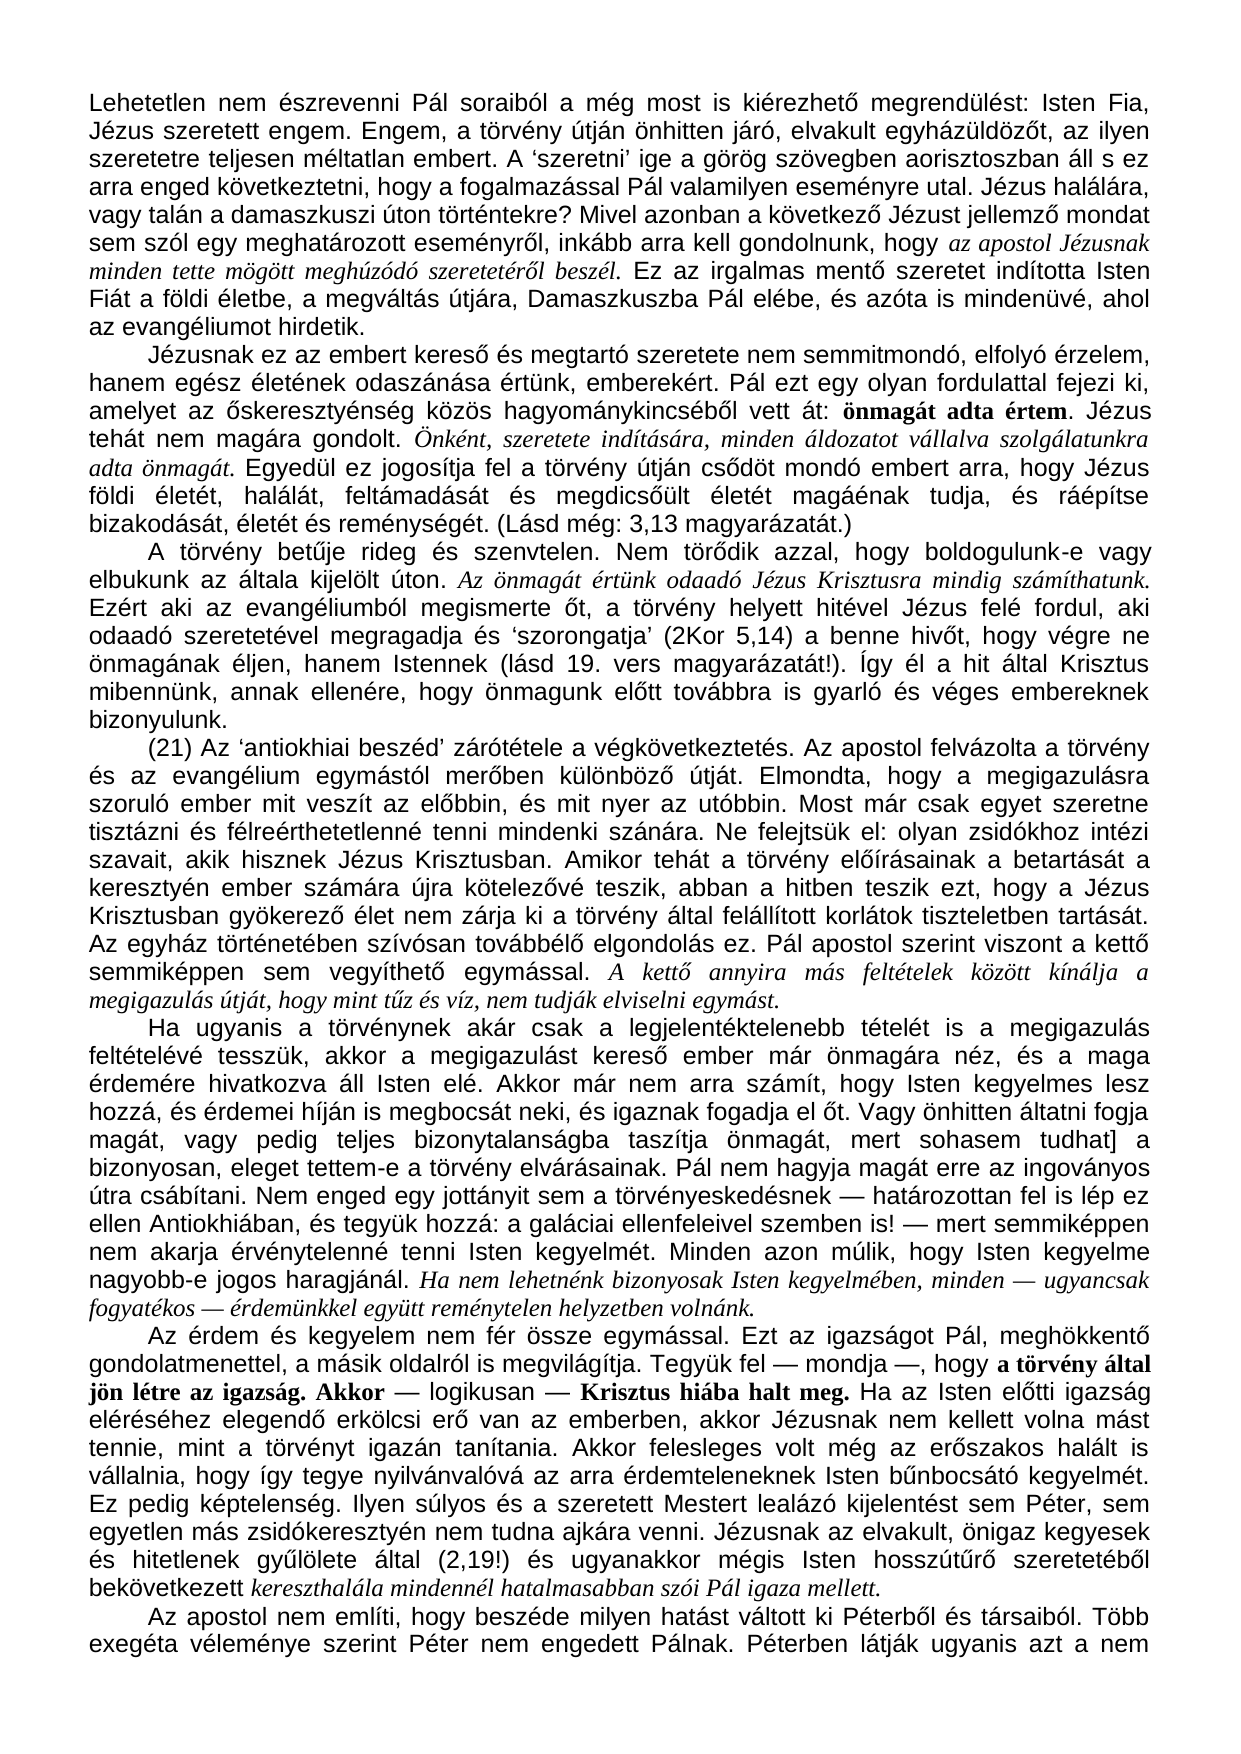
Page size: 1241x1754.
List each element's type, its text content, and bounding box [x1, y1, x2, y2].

text Az apostol nem említi, hogy beszéde milyen hatást váltott ki Péterből és társaiból. Több exegéta véleménye szerint Péter nem engedett Pálnak. Péterben látják ugyanis azt a nem [88, 1602, 1152, 1658]
text A törvény betűje rideg és szenvtelen. Nem törődik azzal, hogy boldogulunk‑e vagy elbukunk az általa kijelölt úton. Az önmagát értünk odaadó Jézus Krisztusra mindig számíthatunk. Ezért aki az evangéliumból megismerte őt, a törvény helyett hitével Jézus felé fordul, aki odaadó szeretetével megragadja és ‘szorongatja’ (2Kor 5,14) a benne hivőt, hogy végre ne önmagának éljen, hanem Istennek (lásd 19. vers magyarázatát!). Így él a hit által Krisztus mibennünk, annak ellenére, hogy önmagunk előtt továbbra is gyarló és véges embereknek bizonyulunk. [88, 537, 1152, 734]
text Jézusnak ez az embert kereső és megtartó szeretete nem semmitmondó, elfolyó érzelem, hanem egész életének odaszánása értünk, emberekért. Pál ezt egy olyan fordulattal fejezi ki, amelyet az őskeresztyénség közös hagyománykincséből vett át: önmagát adta értem. Jézus tehát nem magára gondolt. Önként, szeretete indítására, minden áldozatot vállalva szolgálatunkra adta önmagát. Egyedül ez jogosítja fel a törvény útján csődöt mondó embert arra, hogy Jézus földi életét, halálát, feltámadását és megdicsőült életét magáénak tudja, és ráépítse bizakodását, életét és reménységét. (Lásd még: 3,13 magyarázatát.) [88, 341, 1152, 537]
text Lehetetlen nem észrevenni Pál soraiból a még most is kiérezhető megrendülést: Isten Fia, Jézus szeretett engem. Engem, a törvény útján önhitten járó, elvakult egyházüldözőt, az ilyen szeretetre teljesen méltatlan embert. A ‘szeretni’ ige a görög szövegben aorisztoszban áll s ez arra enged következtetni, hogy a fogalmazással Pál valamilyen eseményre utal. Jézus halálára, vagy talán a damaszkuszi úton történtekre? Mivel azonban a következő Jézust jellemző mondat sem szól egy meghatározott eseményről, inkább arra kell gondolnunk, hogy az apostol Jézusnak minden tette mögött meghúzódó szeretetéről beszél. Ez az irgalmas mentő szeretet indította Isten Fiát a földi életbe, a megváltás útjára, Damaszkuszba Pál elébe, és azóta is mindenüvé, ahol az evangéliumot hirdetik. [88, 88, 1152, 341]
text Az érdem és kegyelem nem fér össze egymással. Ezt az igazságot Pál, meghökkentő gondolatmenettel, a másik oldalról is megvilágítja. Tegyük fel — mondja —, hogy a törvény által jön létre az igazság. Akkor — logikusan — Krisztus hiába halt meg. Ha az Isten előtti igazság eléréséhez elegendő erkölcsi erő van az emberben, akkor Jézusnak nem kellett volna mást tennie, mint a törvényt igazán tanítania. Akkor felesleges volt még az erőszakos halált is vállalnia, hogy így tegye nyilvánvalóvá az arra érdemteleneknek Isten bűnbocsátó kegyelmét. Ez pedig képtelenség. Ilyen súlyos és a szeretett Mestert lealázó kijelentést sem Péter, sem egyetlen más zsidókeresztyén nem tudna ajkára venni. Jézusnak az elvakult, önigaz kegyesek és hitetlenek gyűlölete által (2,19!) és ugyanakkor mégis Isten hosszútűrő szeretetéből bekövetkezett kereszthalála mindennél hatalmasabban szói Pál igaza mellett. [88, 1322, 1152, 1602]
text (21) Az ‘antiokhiai beszéd’ zárótétele a végkövetkeztetés. Az apostol felvázolta a törvény és az evangélium egymástól merőben különböző útját. Elmondta, hogy a megigazulásra szoruló ember mit veszít az előbbin, és mit nyer az utóbbin. Most már csak egyet szeretne tisztázni és félreérthetetlenné tenni mindenki szánára. Ne felejtsük el: olyan zsidókhoz intézi szavait, akik hisznek Jézus Krisztusban. Amikor tehát a törvény előírásainak a betartását a keresztyén ember számára újra kötelezővé teszik, abban a hitben teszik ezt, hogy a Jézus Krisztusban gyökerező élet nem zárja ki a törvény által felállított korlátok tiszteletben tartását. Az egyház történetében szívósan továbbélő elgondolás ez. Pál apostol szerint viszont a kettő semmiképpen sem vegyíthető egymással. A kettő annyira más feltételek között kínálja a megigazulás útját, hogy mint tűz és víz, nem tudják elviselni egymást. [88, 734, 1152, 1014]
text Ha ugyanis a törvénynek akár csak a legjelentéktelenebb tételét is a megigazulás feltételévé tesszük, akkor a megigazulást kereső ember már önmagára néz, és a maga érdemére hivatkozva áll Isten elé. Akkor már nem arra számít, hogy Isten kegyelmes lesz hozzá, és érdemei híján is megbocsát neki, és igaznak fogadja el őt. Vagy önhitten áltatni fogja magát, vagy pedig teljes bizonytalanságba taszítja önmagát, mert sohasem tudhat] a bizonyosan, eleget tettem‑e a törvény elvárásainak. Pál nem hagyja magát erre az ingoványos útra csábítani. Nem enged egy jottányit sem a törvényeskedésnek — határozottan fel is lép ez ellen Antiokhiában, és tegyük hozzá: a galáciai ellenfeleivel szemben is! — mert semmiképpen nem akarja érvénytelenné tenni Isten kegyelmét. Minden azon múlik, hogy Isten kegyelme nagyobb‑e jogos haragjánál. Ha nem lehetnénk bizonyosak Isten kegyelmében, minden — ugyancsak fogyatékos — érdemünkkel együtt reménytelen helyzetben volnánk. [88, 1014, 1152, 1322]
